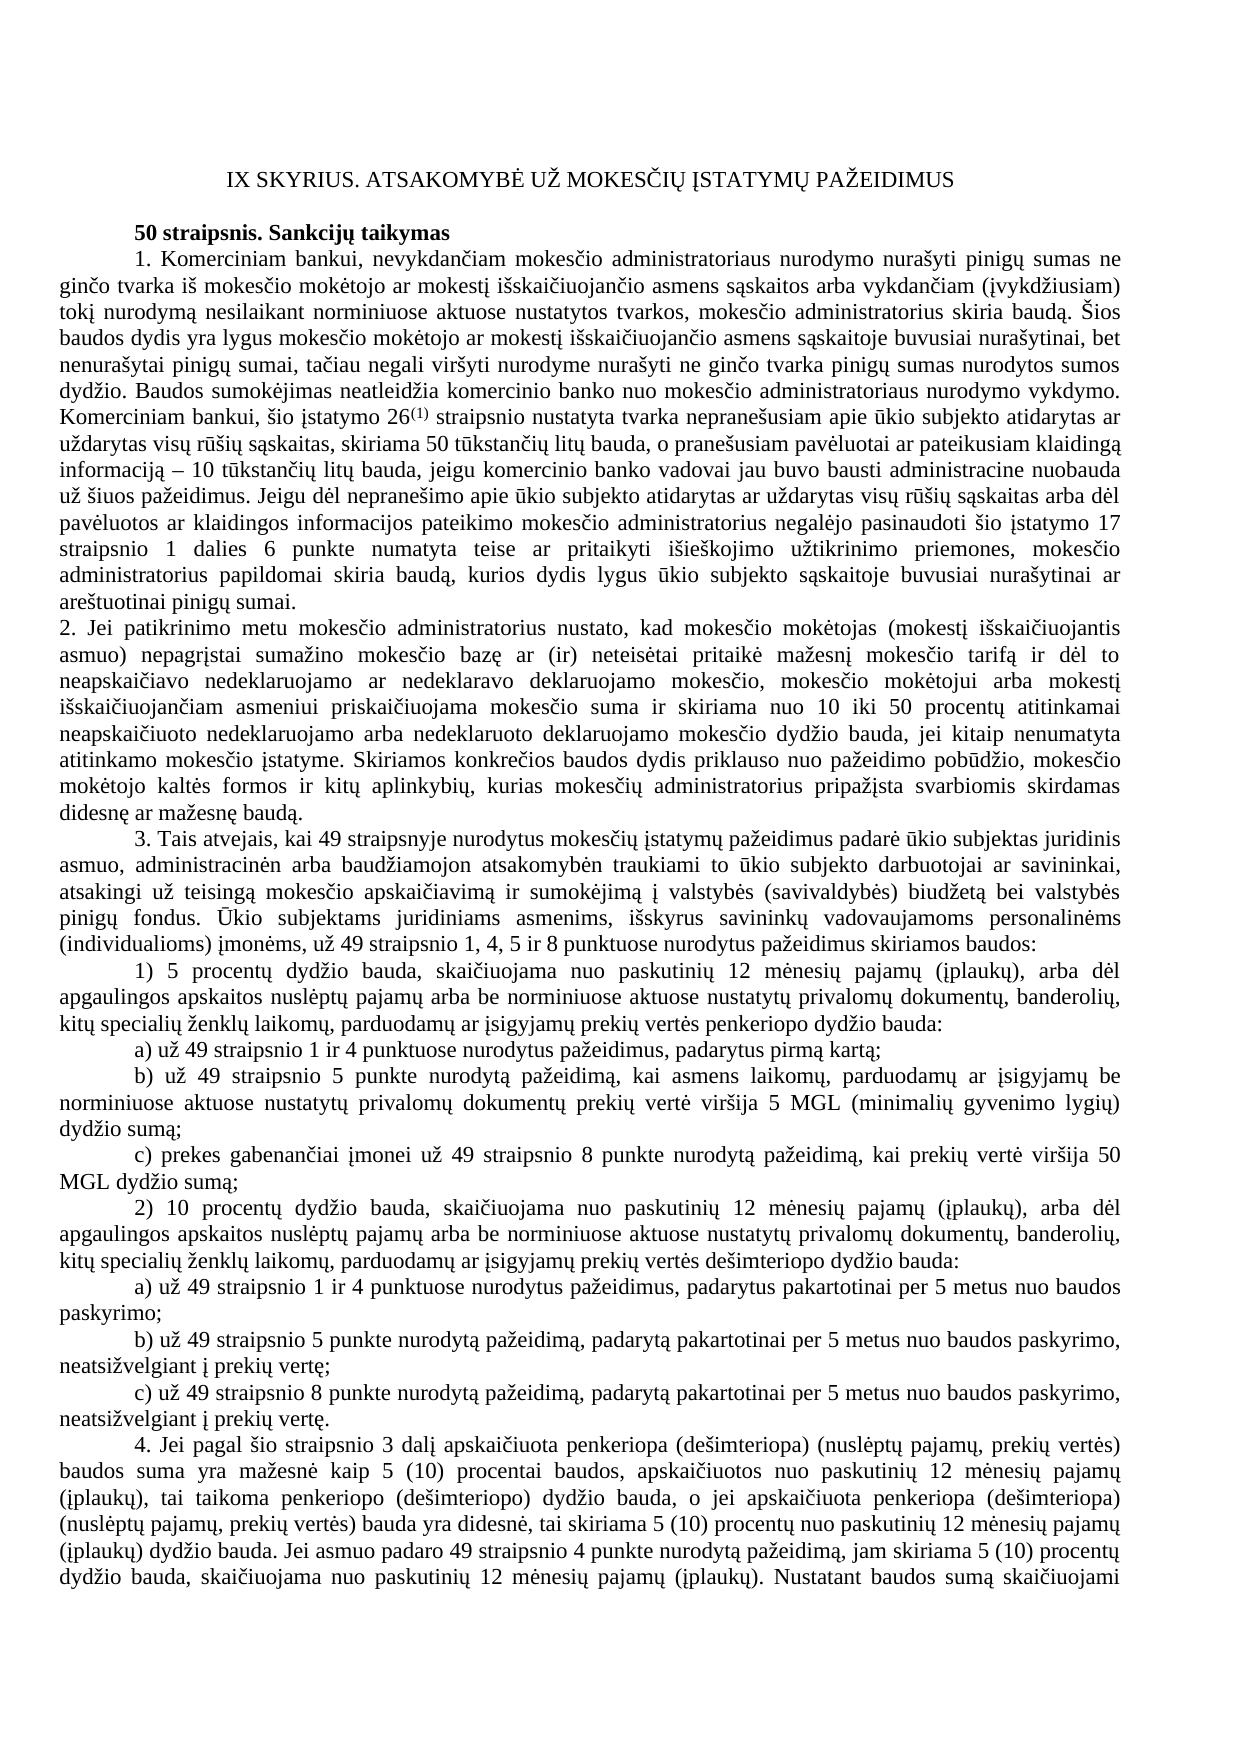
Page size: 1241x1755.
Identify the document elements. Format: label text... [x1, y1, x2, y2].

text 1) 5 procentų dydžio bauda, skaičiuojama nuo paskutinių 12 mėnesių pajamų (įplaukų), arba dėl apgaulingos apskaitos nuslėptų pajamų arba be norminiuose aktuose nustatytų privalomų dokumentų, banderolių, kitų specialių ženklų laikomų, parduodamų ar įsigyjamų prekių vertės penkeriopo dydžio bauda: [59, 957, 1122, 1036]
text a) už 49 straipsnio 1 ir 4 punktuose nurodytus pažeidimus, padarytus pakartotinai per 5 metus nuo baudos paskyrimo; [59, 1273, 1122, 1326]
text b) už 49 straipsnio 5 punkte nurodytą pažeidimą, padarytą pakartotinai per 5 metus nuo baudos paskyrimo, neatsižvelgiant į prekių vertę; [59, 1326, 1122, 1378]
text c) prekes gabenančiai įmonei už 49 straipsnio 8 punkte nurodytą pažeidimą, kai prekių vertė viršija 50 MGL dydžio sumą; [59, 1141, 1122, 1194]
text 3. Tais atvejais, kai 49 straipsnyje nurodytus mokesčių įstatymų pažeidimus padarė ūkio subjektas juridinis asmuo, administracinėn arba baudžiamojon atsakomybėn traukiami to ūkio subjekto darbuotojai ar savininkai, atsakingi už teisingą mokesčio apskaičiavimą ir sumokėjimą į valstybės (savivaldybės) biudžetą bei valstybės pinigų fondus. Ūkio subjektams juridiniams asmenims, išskyrus savininkų vadovaujamoms personalinėms (individualioms) įmonėms, už 49 straipsnio 1, 4, 5 ir 8 punktuose nurodytus pažeidimus skiriamos baudos: [59, 825, 1122, 957]
text a) už 49 straipsnio 1 ir 4 punktuose nurodytus pažeidimus, padarytus pirmą kartą; [59, 1036, 1122, 1062]
text 1. Komerciniam bankui, nevykdančiam mokesčio administratoriaus nurodymo nurašyti pinigų sumas ne ginčo tvarka iš mokesčio mokėtojo ar mokestį išskaičiuojančio asmens sąskaitos arba vykdančiam (įvykdžiusiam) tokį nurodymą nesilaikant norminiuose aktuose nustatytos tvarkos, mokesčio administratorius skiria baudą. Šios baudos dydis yra lygus mokesčio mokėtojo ar mokestį išskaičiuojančio asmens sąskaitoje buvusiai nurašytinai, bet nenurašytai pinigų sumai, tačiau negali viršyti nurodyme nurašyti ne ginčo tvarka pinigų sumas nurodytos sumos dydžio. Baudos sumokėjimas neatleidžia komercinio banko nuo mokesčio administratoriaus nurodymo vykdymo. Komerciniam bankui, šio įstatymo 26(1) straipsnio nustatyta tvarka nepranešusiam apie ūkio subjekto atidarytas ar uždarytas visų rūšių sąskaitas, skiriama 50 tūkstančių litų bauda, o pranešusiam pavėluotai ar pateikusiam klaidingą informaciją – 10 tūkstančių litų bauda, jeigu komercinio banko vadovai jau buvo bausti administracine nuobauda už šiuos pažeidimus. Jeigu dėl nepranešimo apie ūkio subjekto atidarytas ar uždarytas visų rūšių sąskaitas arba dėl pavėluotos ar klaidingos informacijos pateikimo mokesčio administratorius negalėjo pasinaudoti šio įstatymo 17 straipsnio 1 dalies 6 punkte numatyta teise ar pritaikyti išieškojimo užtikrinimo priemones, mokesčio administratorius papildomai skiria baudą, kurios dydis lygus ūkio subjekto sąskaitoje buvusiai nurašytinai ar areštuotinai pinigų sumai. [59, 245, 1122, 614]
text c) už 49 straipsnio 8 punkte nurodytą pažeidimą, padarytą pakartotinai per 5 metus nuo baudos paskyrimo, neatsižvelgiant į prekių vertę. [59, 1378, 1122, 1431]
text IX SKYRIUS. ATSAKOMYBĖ UŽ MOKESČIŲ ĮSTATYMŲ PAŽEIDIMUS [59, 166, 1122, 193]
text 2) 10 procentų dydžio bauda, skaičiuojama nuo paskutinių 12 mėnesių pajamų (įplaukų), arba dėl apgaulingos apskaitos nuslėptų pajamų arba be norminiuose aktuose nustatytų privalomų dokumentų, banderolių, kitų specialių ženklų laikomų, parduodamų ar įsigyjamų prekių vertės dešimteriopo dydžio bauda: [59, 1194, 1122, 1273]
text 4. Jei pagal šio straipsnio 3 dalį apskaičiuota penkeriopa (dešimteriopa) (nuslėptų pajamų, prekių vertės) baudos suma yra mažesnė kaip 5 (10) procentai baudos, apskaičiuotos nuo paskutinių 12 mėnesių pajamų (įplaukų), tai taikoma penkeriopo (dešimteriopo) dydžio bauda, o jei apskaičiuota penkeriopa (dešimteriopa) (nuslėptų pajamų, prekių vertės) bauda yra didesnė, tai skiriama 5 (10) procentų nuo paskutinių 12 mėnesių pajamų (įplaukų) dydžio bauda. Jei asmuo padaro 49 straipsnio 4 punkte nurodytą pažeidimą, jam skiriama 5 (10) procentų dydžio bauda, skaičiuojama nuo paskutinių 12 mėnesių pajamų (įplaukų). Nustatant baudos sumą skaičiuojami [59, 1431, 1122, 1589]
text 2. Jei patikrinimo metu mokesčio administratorius nustato, kad mokesčio mokėtojas (mokestį išskaičiuojantis asmuo) nepagrįstai sumažino mokesčio bazę ar (ir) neteisėtai pritaikė mažesnį mokesčio tarifą ir dėl to neapskaičiavo nedeklaruojamo ar nedeklaravo deklaruojamo mokesčio, mokesčio mokėtojui arba mokestį išskaičiuojančiam asmeniui priskaičiuojama mokesčio suma ir skiriama nuo 10 iki 50 procentų atitinkamai neapskaičiuoto nedeklaruojamo arba nedeklaruoto deklaruojamo mokesčio dydžio bauda, jei kitaip nenumatyta atitinkamo mokesčio įstatyme. Skiriamos konkrečios baudos dydis priklauso nuo pažeidimo pobūdžio, mokesčio mokėtojo kaltės formos ir kitų aplinkybių, kurias mokesčių administratorius pripažįsta svarbiomis skirdamas didesnę ar mažesnę baudą. [59, 614, 1122, 825]
text 50 straipsnis. Sankcijų taikymas [59, 219, 1122, 245]
text b) už 49 straipsnio 5 punkte nurodytą pažeidimą, kai asmens laikomų, parduodamų ar įsigyjamų be norminiuose aktuose nustatytų privalomų dokumentų prekių vertė viršija 5 MGL (minimalių gyvenimo lygių) dydžio sumą; [59, 1062, 1122, 1141]
